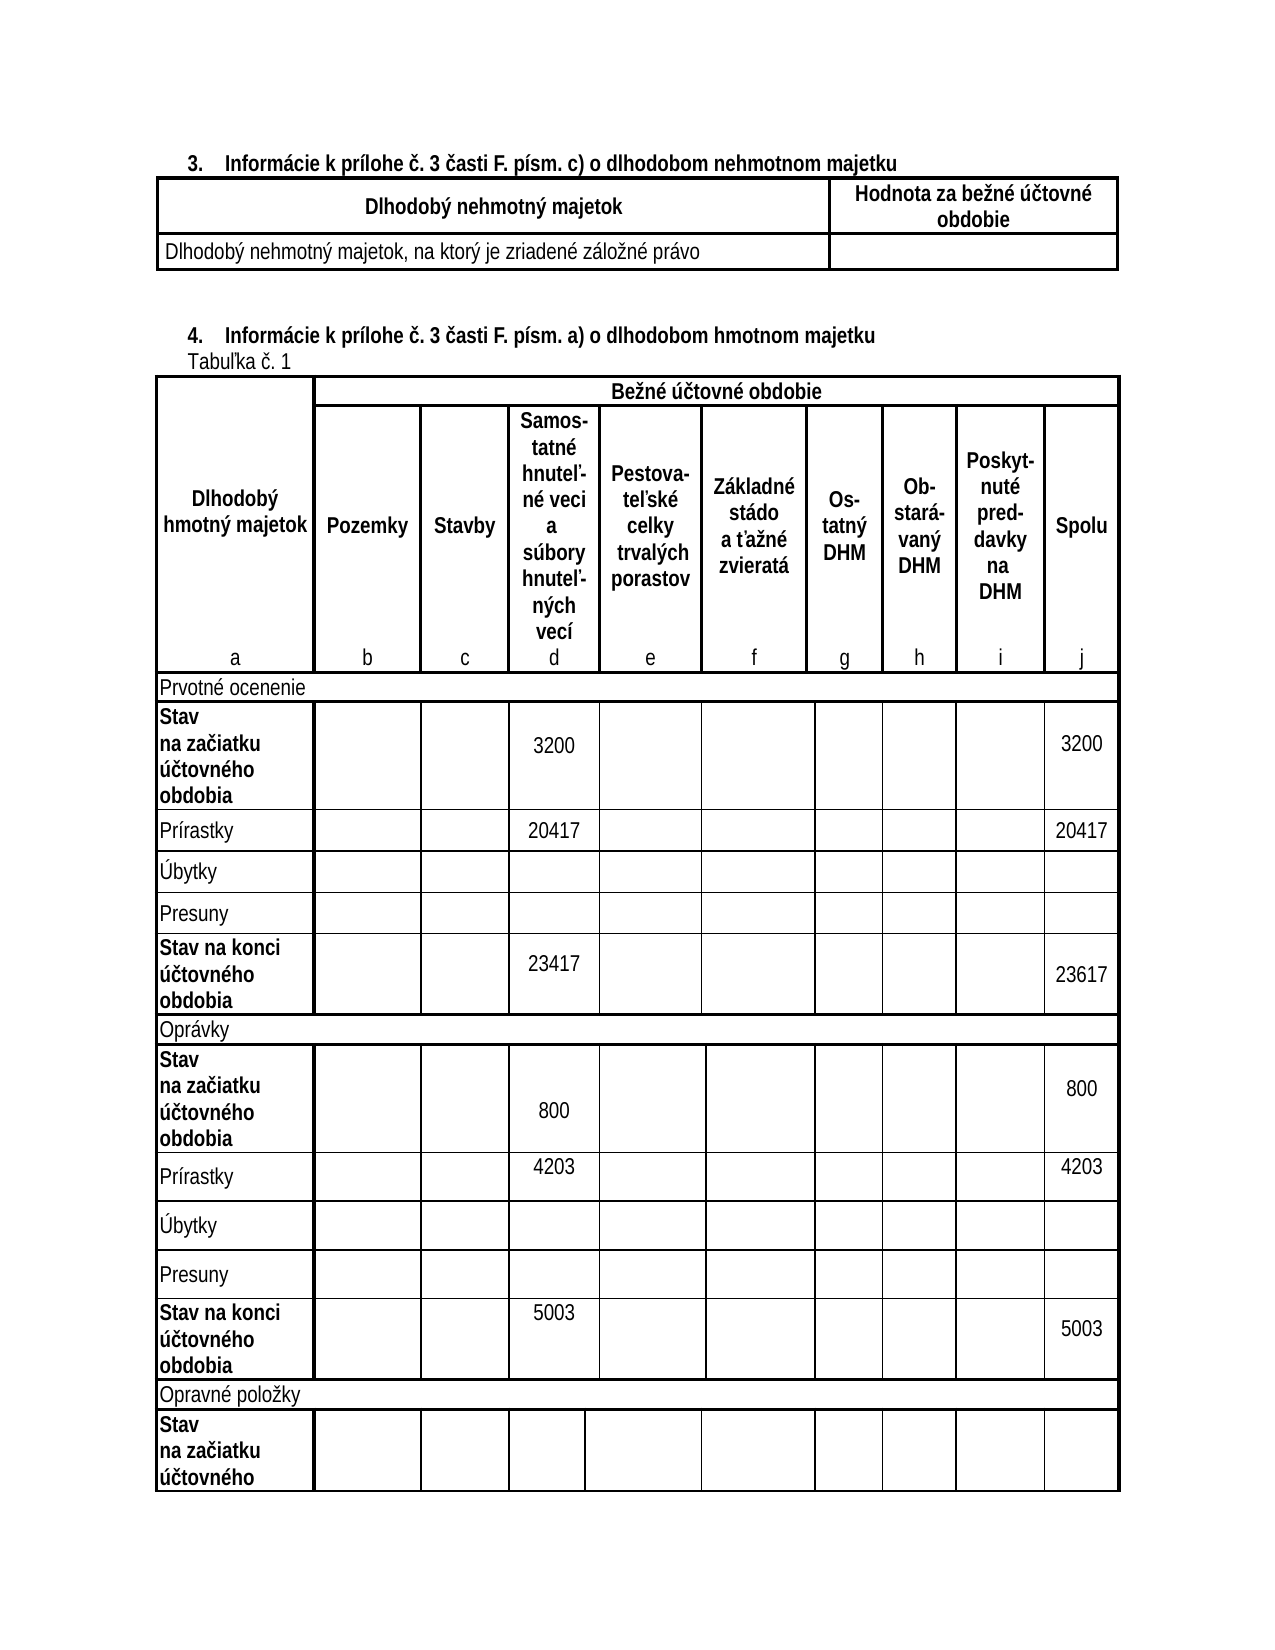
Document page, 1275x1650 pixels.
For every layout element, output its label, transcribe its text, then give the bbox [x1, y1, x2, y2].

table_cell [883, 1153, 955, 1200]
table_cell 20417 [1045, 810, 1117, 850]
table_cell [883, 1411, 955, 1490]
table_cell [816, 1251, 882, 1298]
table_cell [422, 1251, 508, 1298]
table_cell Ob-stará-vaný DHM [884, 407, 955, 644]
table_cell [707, 1153, 814, 1200]
table_cell [600, 1202, 705, 1249]
table_cell 800 [510, 1046, 599, 1151]
table_cell 5003 [1045, 1299, 1117, 1378]
table_cell Stav na začiatku účtovného obdobia [158, 703, 312, 809]
table_cell 20417 [510, 810, 599, 850]
table_cell [316, 810, 420, 850]
table_cell [316, 934, 420, 1013]
table_cell [883, 852, 955, 891]
table_cell [883, 810, 955, 850]
table_cell [707, 1299, 814, 1378]
table_cell [883, 1046, 955, 1151]
table_cell f [703, 644, 805, 671]
table_cell [883, 934, 955, 1013]
table_cell Presuny [158, 893, 312, 933]
table_cell a [158, 644, 312, 671]
table_cell [957, 893, 1044, 933]
text 4. Informácie k prílohe č. 3 časti F. písm. a) o dlhodobom hmotnom majetku [187, 322, 1087, 348]
table_cell [816, 703, 882, 809]
table_cell Dlhodobý nehmotný majetok, na ktorý je zriadené záložné právo [159, 235, 828, 268]
table_cell Prvotné ocenenie [158, 674, 1117, 700]
table_cell [883, 1251, 955, 1298]
table_cell [422, 1411, 508, 1490]
text Tabuľka č. 1 [187, 348, 1087, 374]
table_cell [600, 893, 701, 933]
table_cell [957, 810, 1044, 850]
table_cell [957, 1411, 1044, 1490]
table_cell [510, 893, 599, 933]
table_header Dlhodobý hmotný majetok [158, 378, 312, 644]
table_cell Spolu [1046, 407, 1117, 644]
table_cell [816, 1153, 882, 1200]
table_cell [316, 893, 420, 933]
table_header Hodnota za bežné účtovné obdobie [831, 180, 1116, 232]
table_cell d [510, 644, 598, 671]
table_cell [707, 1202, 814, 1249]
table_cell [510, 1251, 599, 1298]
table_cell 3200 [1045, 703, 1117, 809]
table_cell [957, 934, 1044, 1013]
table_cell [600, 1153, 705, 1200]
table_cell c [422, 644, 507, 671]
table_cell [510, 1202, 599, 1249]
table_cell [316, 1411, 420, 1490]
table_cell 4203 [510, 1153, 599, 1200]
table_cell [600, 810, 701, 850]
table_cell 4203 [1045, 1153, 1117, 1200]
table_cell [510, 1411, 584, 1490]
table_header Dlhodobý nehmotný majetok [159, 180, 828, 232]
table_cell [510, 852, 599, 891]
table_cell [702, 810, 814, 850]
table_cell [702, 934, 814, 1013]
table_cell [422, 1299, 508, 1378]
table_cell [316, 1251, 420, 1298]
table_cell Opravné položky [158, 1381, 1117, 1408]
table_cell 23617 [1045, 934, 1117, 1013]
table_cell [957, 1153, 1044, 1200]
table_cell Os-tatný DHM [808, 407, 881, 644]
table_cell [1045, 893, 1117, 933]
table_cell [600, 1299, 705, 1378]
table_cell [586, 1411, 701, 1490]
table_cell [316, 703, 420, 809]
table_cell [957, 703, 1044, 809]
table_cell [707, 1046, 814, 1151]
table_cell Pozemky [316, 407, 419, 644]
table_header Bežné účtovné obdobie [316, 378, 1117, 404]
table_cell [957, 1251, 1044, 1298]
table_cell [816, 893, 882, 933]
table_cell [422, 893, 508, 933]
text 3. Informácie k prílohe č. 3 časti F. písm. c) o dlhodobom nehmotnom majetku [187, 150, 1087, 176]
table_cell [816, 1299, 882, 1378]
table_cell [316, 1046, 420, 1151]
table_cell [702, 1411, 814, 1490]
table_cell Oprávky [158, 1016, 1117, 1043]
table_cell Prírastky [158, 810, 312, 850]
table_cell [883, 1299, 955, 1378]
table_cell [1045, 1202, 1117, 1249]
table_cell Poskyt-nuté pred-davky na DHM [958, 407, 1043, 644]
table_cell [316, 1299, 420, 1378]
table_cell i [958, 644, 1043, 671]
table_cell [1045, 1251, 1117, 1298]
table_cell [816, 934, 882, 1013]
table_cell [600, 1046, 705, 1151]
table_cell [600, 934, 701, 1013]
table_cell 23417 [510, 934, 599, 1013]
table_cell [883, 1202, 955, 1249]
table_cell [1045, 852, 1117, 891]
table_cell 800 [1045, 1046, 1117, 1151]
table_cell e [601, 644, 700, 671]
table_cell [316, 852, 420, 891]
table_cell [422, 934, 508, 1013]
table_cell [816, 852, 882, 891]
table_cell [957, 1202, 1044, 1249]
table_cell [702, 703, 814, 809]
table_cell [957, 852, 1044, 891]
table_cell h [884, 644, 955, 671]
table_cell Stavby [422, 407, 507, 644]
table_cell [702, 893, 814, 933]
table_cell b [316, 644, 419, 671]
table_cell [816, 1046, 882, 1151]
table_cell [702, 852, 814, 891]
table_cell j [1046, 644, 1117, 671]
table_cell [600, 1251, 705, 1298]
table_cell Stav na začiatku účtovného obdobia [158, 1046, 312, 1151]
table_cell [831, 235, 1116, 268]
table_cell [957, 1046, 1044, 1151]
table_cell [422, 810, 508, 850]
table_cell [883, 893, 955, 933]
table_cell [957, 1299, 1044, 1378]
table_cell [316, 1202, 420, 1249]
table_cell [422, 1153, 508, 1200]
table_cell [816, 1411, 882, 1490]
table_cell Úbytky [158, 852, 312, 891]
table_cell Samos-tatné hnuteľ-né veci a súbory hnuteľ-ných vecí [510, 407, 598, 644]
table_cell Stav na začiatku účtovného [158, 1411, 312, 1490]
table_cell Prírastky [158, 1153, 312, 1200]
table_cell Úbytky [158, 1202, 312, 1249]
table_cell Stav na konci účtovného obdobia [158, 934, 312, 1013]
table_cell 3200 [510, 703, 599, 809]
table_cell [422, 852, 508, 891]
table_cell [883, 703, 955, 809]
table_cell Pestova-teľské celky trvalých porastov [601, 407, 700, 644]
table_cell Základné stádo a ťažné zvieratá [703, 407, 805, 644]
table_cell [1045, 1411, 1117, 1490]
table_cell Stav na konci účtovného obdobia [158, 1299, 312, 1378]
table_cell [816, 810, 882, 850]
table_cell 5003 [510, 1299, 599, 1378]
table_cell [600, 703, 701, 809]
table_cell Presuny [158, 1251, 312, 1298]
table_cell [422, 1046, 508, 1151]
table_cell [707, 1251, 814, 1298]
table_cell g [808, 644, 881, 671]
table_cell [316, 1153, 420, 1200]
table_cell [816, 1202, 882, 1249]
table_cell [422, 703, 508, 809]
table_cell [422, 1202, 508, 1249]
table_cell [600, 852, 701, 891]
